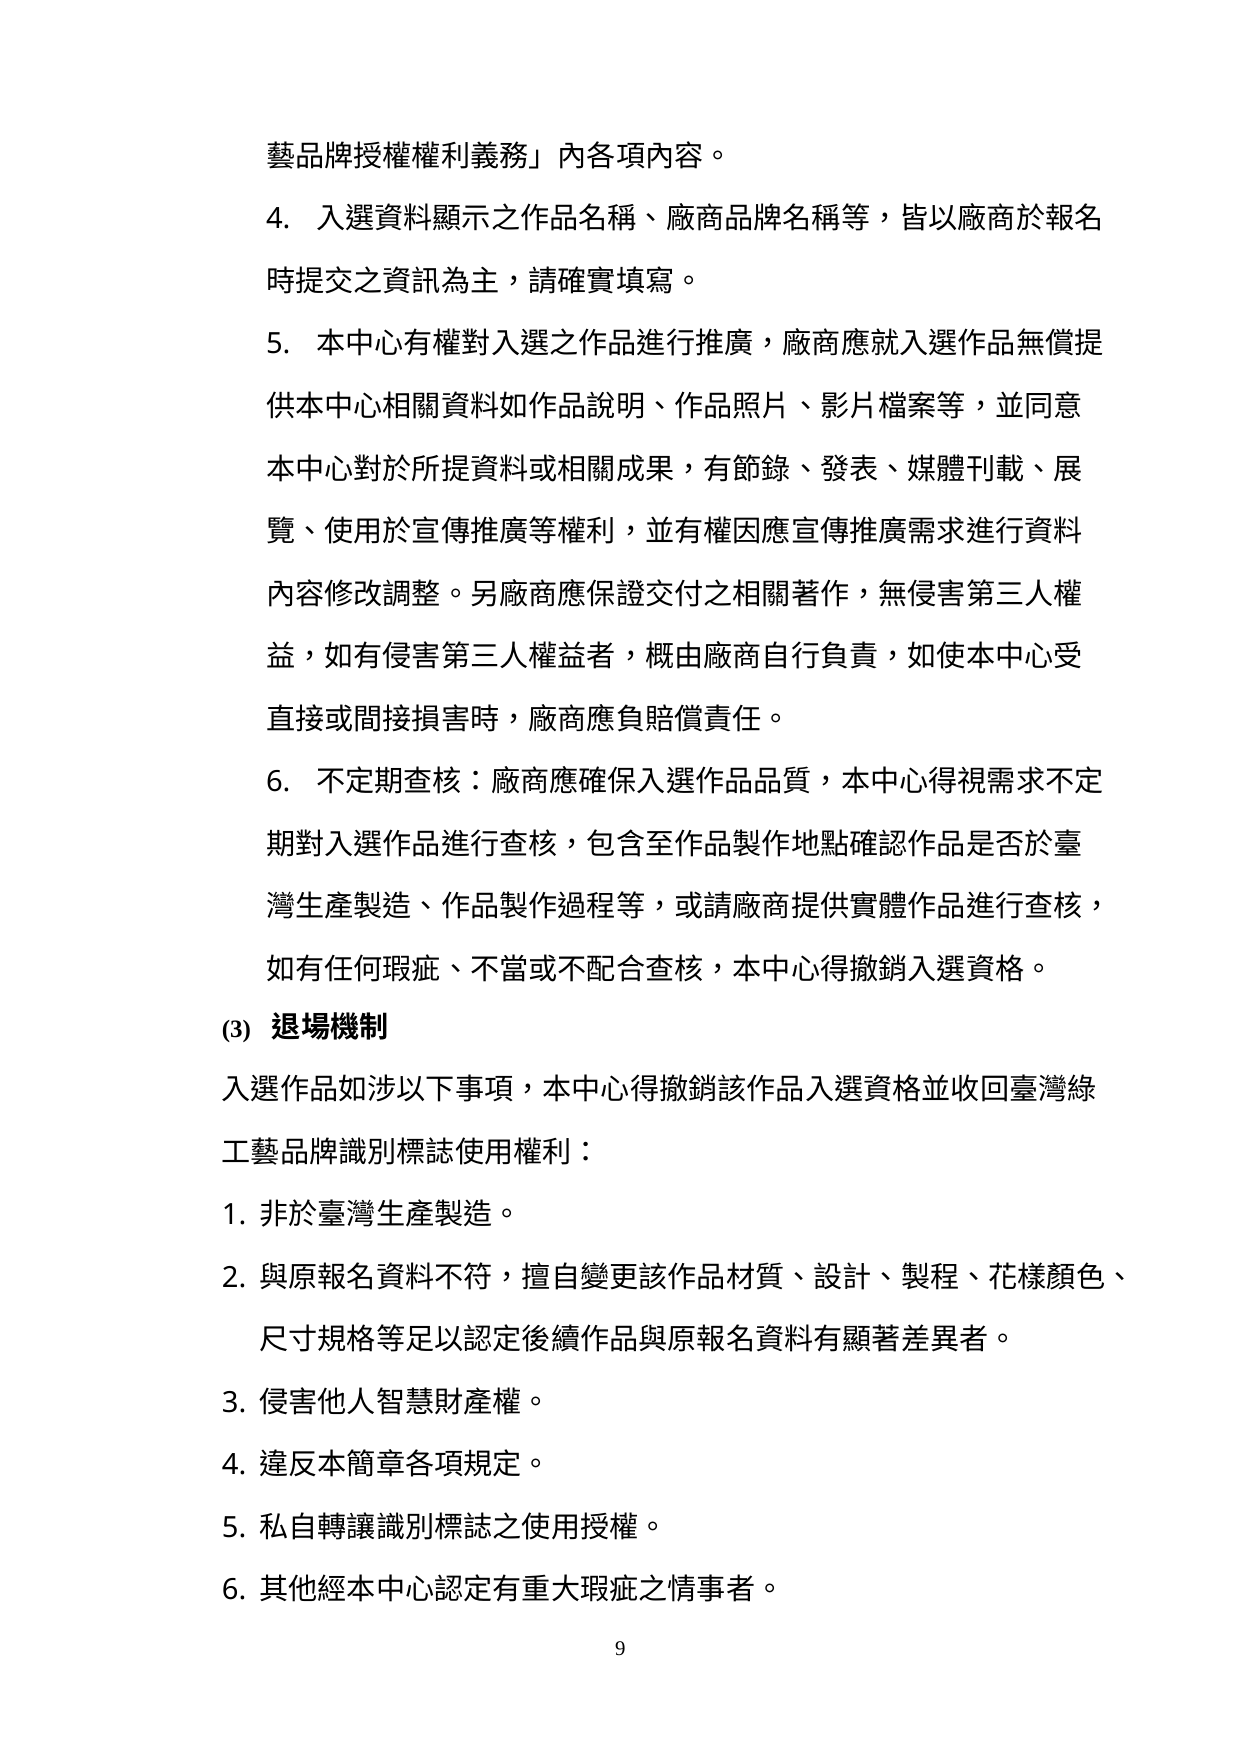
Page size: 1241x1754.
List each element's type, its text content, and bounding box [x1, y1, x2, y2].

list 入選資料顯示之作品名稱、廠商品牌名稱等，皆以廠商於報名時提交之資訊為主，請確實填寫。 [266, 175, 1107, 300]
list 不定期查核：廠商應確保入選作品品質，本中心得視需求不定期對入選作品進行查核，包含至作品製作地點確認作品是否於臺灣生產製造、作品製作過程等，或請廠商提供實體作品進行查核，如有任何瑕疵、不當或不配合查核，本中心得撤銷入選資格。 [266, 737, 1107, 987]
list 與原報名資料不符，擅自變更該作品材質、設計、製程、花樣顏色、尺寸規格等足以認定後續作品與原報名資料有顯著差異者。 [222, 1237, 1107, 1362]
list 本中心有權對入選之作品進行推廣，廠商應就入選作品無償提供本中心相關資料如作品說明、作品照片、影片檔案等，並同意本中心對於所提資料或相關成果，有節錄、發表、媒體刊載、展覽、使用於宣傳推廣等權利，並有權因應宣傳推廣需求進行資料內容修改調整。另廠商應保證交付之相關著作，無侵害第三人權益，如有侵害第三人權益者，概由廠商自行負責，如使本中心受直接或間接損害時，廠商應負賠償責任。 [266, 300, 1107, 737]
list 私自轉讓識別標誌之使用授權。 [222, 1487, 1107, 1550]
list 侵害他人智慧財產權。 [222, 1362, 1107, 1425]
list 其他經本中心認定有重大瑕疵之情事者。 [222, 1550, 1107, 1612]
list 藝品牌授權權利義務」內各項內容。 [266, 112, 1107, 175]
text 入選作品如涉以下事項，本中心得撤銷該作品入選資格並收回臺灣綠工藝品牌識別標誌使用權利： [221, 1050, 1107, 1175]
list 退場機制 [222, 987, 1107, 1050]
list 違反本簡章各項規定。 [222, 1425, 1107, 1487]
list 非於臺灣生產製造。 [222, 1175, 1107, 1237]
